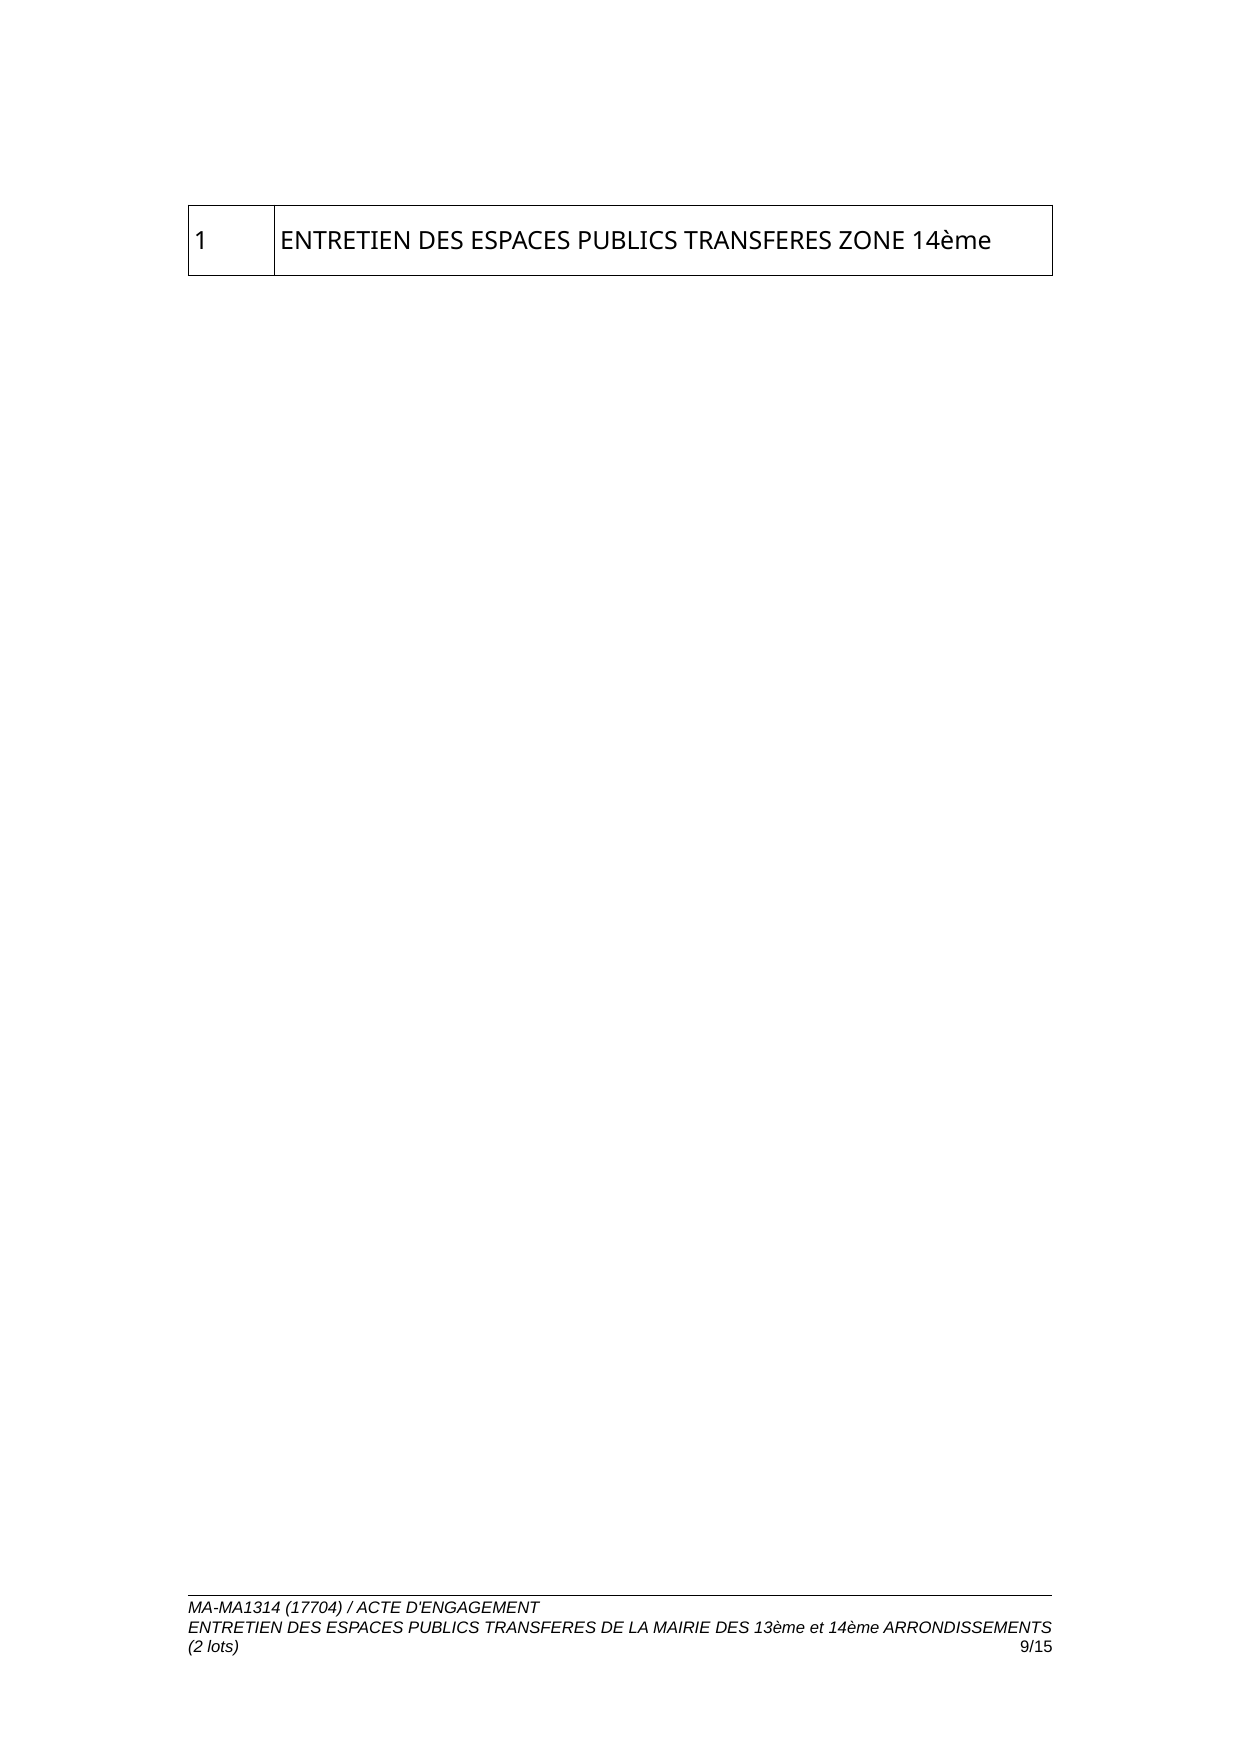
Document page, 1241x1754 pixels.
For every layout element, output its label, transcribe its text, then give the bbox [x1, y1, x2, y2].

table_cell ENTRETIEN DES ESPACES PUBLICS TRANSFERES ZONE 14ème [275, 206, 1052, 275]
table_cell 1 [189, 206, 274, 275]
